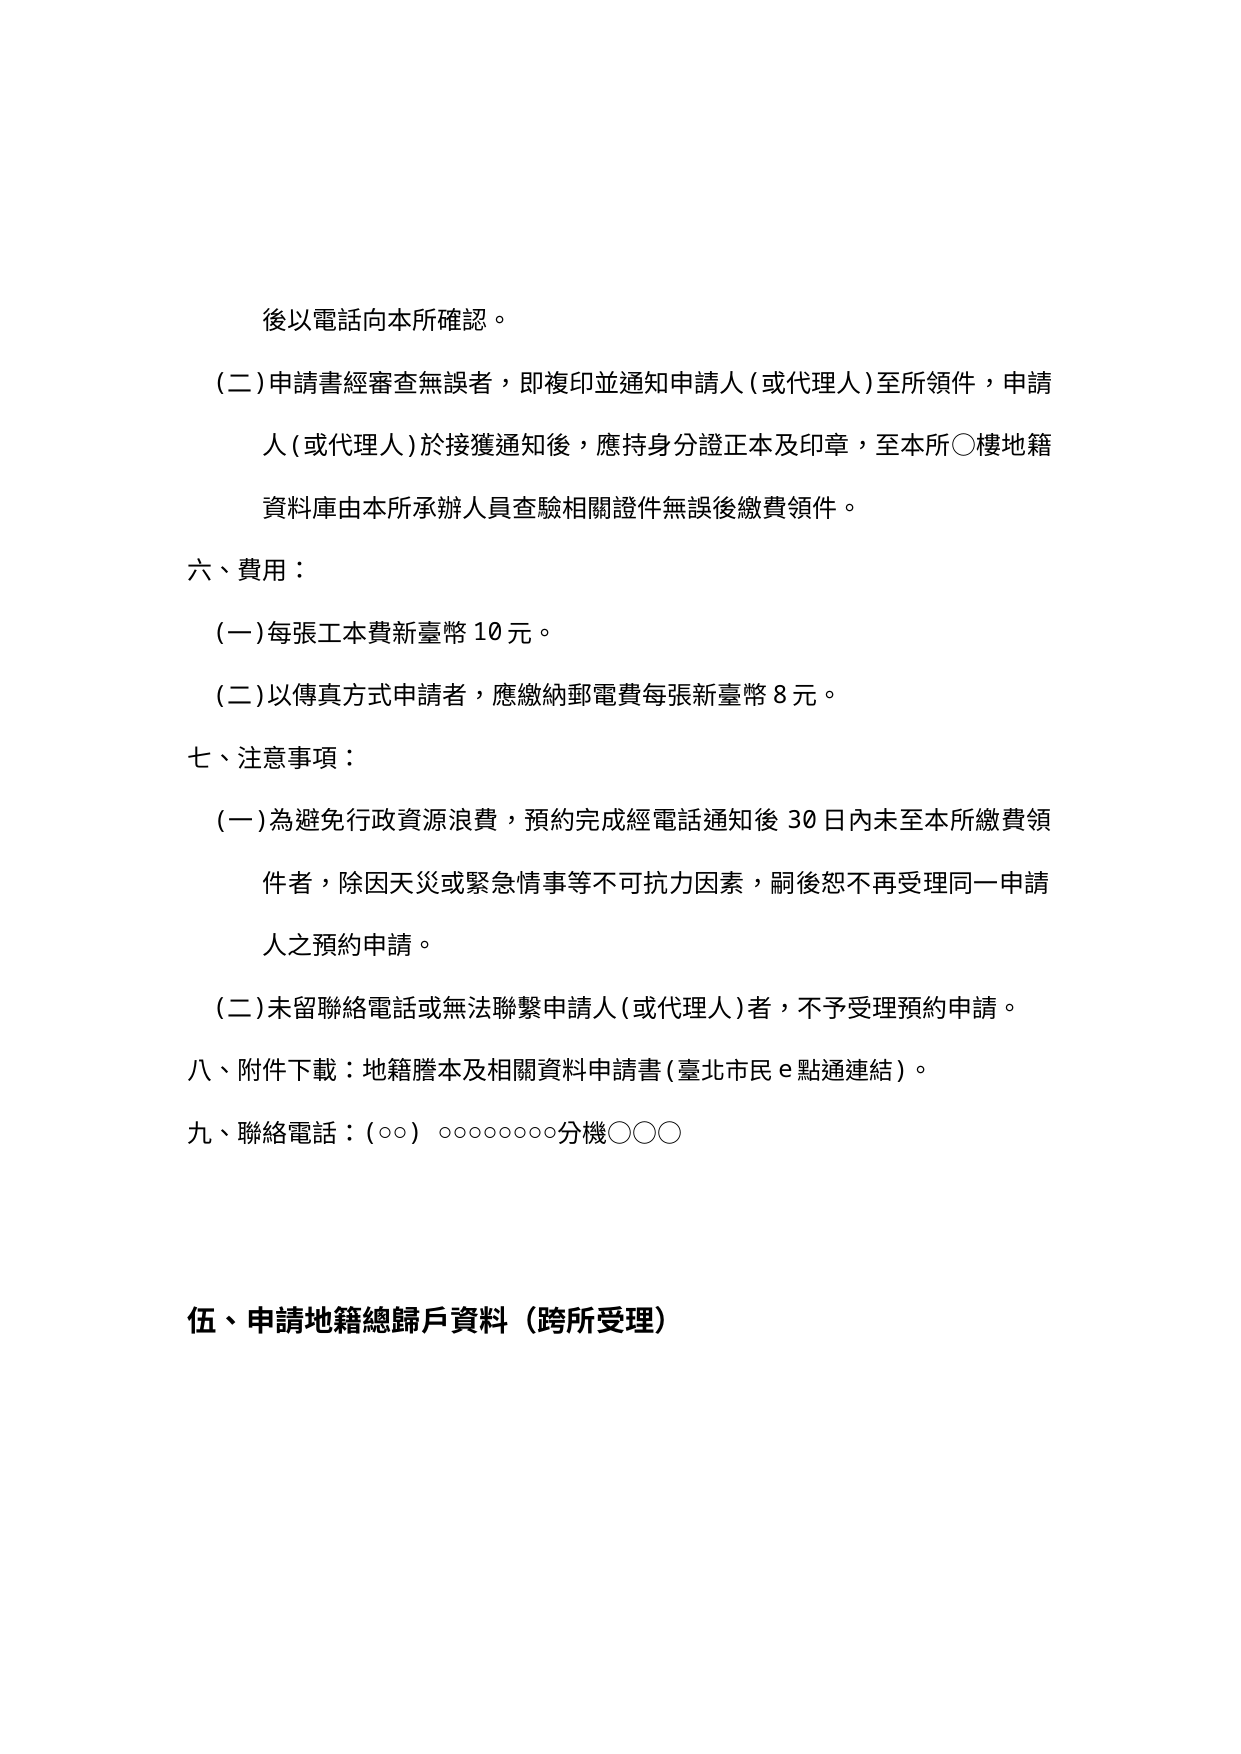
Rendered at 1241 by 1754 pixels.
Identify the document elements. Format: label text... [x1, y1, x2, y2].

text 九、聯絡電話：(○○) ○○○○○○○○分機○○○ [187, 1089, 1053, 1152]
text (一)為避免行政資源浪費，預約完成經電話通知後30日內未至本所繳費領件者，除因天災或緊急情事等不可抗力因素，嗣後恕不再受理同一申請人之預約申請。 [187, 777, 1053, 964]
text (二)未留聯絡電話或無法聯繫申請人(或代理人)者，不予受理預約申請。 [187, 964, 1053, 1027]
text 後以電話向本所確認。 [187, 277, 1053, 339]
text (二)以傳真方式申請者，應繳納郵電費每張新臺幣8元。 [187, 652, 1053, 714]
text 伍、申請地籍總歸戶資料（跨所受理） [187, 1277, 1053, 1339]
text (二)申請書經審查無誤者，即複印並通知申請人(或代理人)至所領件，申請人(或代理人)於接獲通知後，應持身分證正本及印章，至本所○樓地籍資料庫由本所承辦人員查驗相關證件無誤後繳費領件。 [187, 339, 1053, 527]
text (一)每張工本費新臺幣10元。 [187, 589, 1053, 652]
text 六、費用： [187, 527, 1053, 589]
text 七、注意事項： [187, 714, 1053, 777]
text 八、附件下載：地籍謄本及相關資料申請書(臺北市民e點通連結)。 [187, 1027, 1053, 1089]
